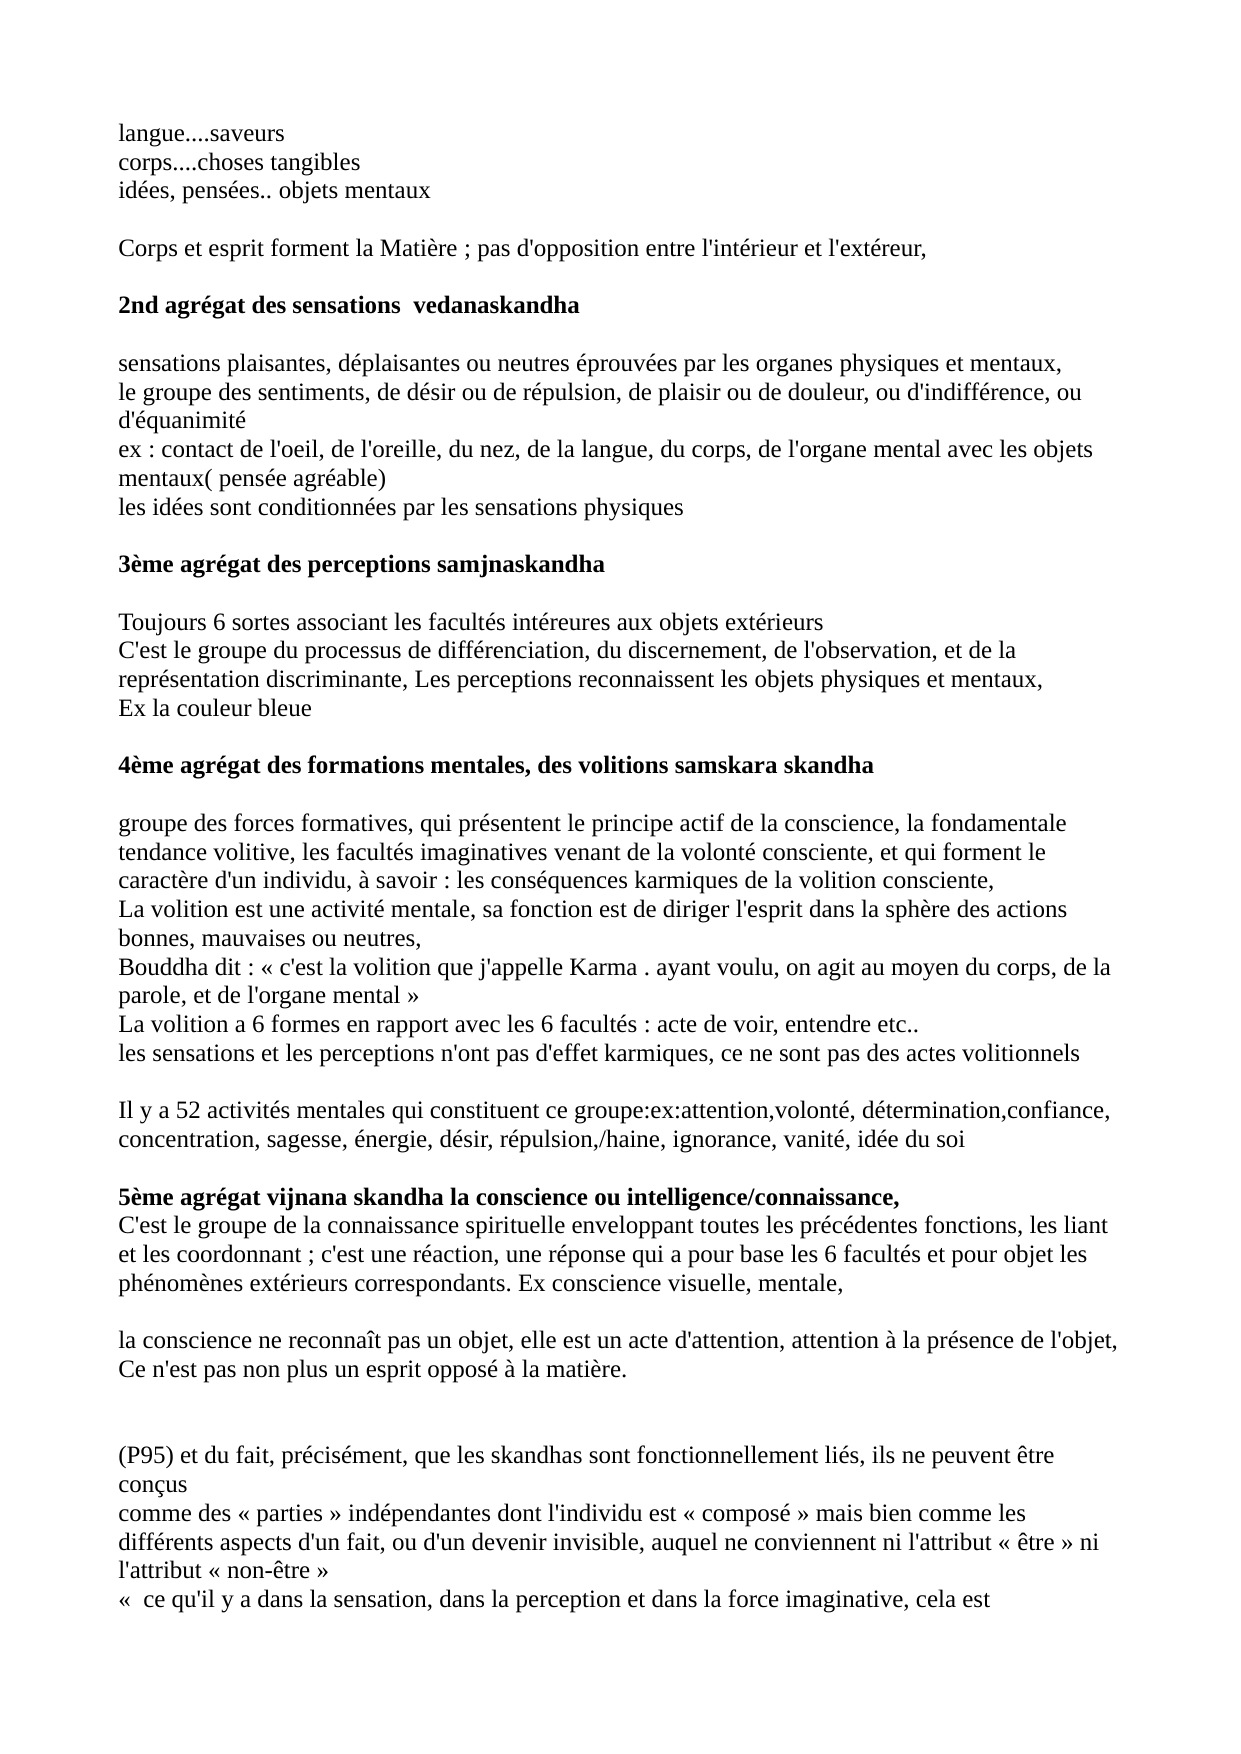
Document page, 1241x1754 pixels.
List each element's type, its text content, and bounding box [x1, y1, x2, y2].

text les idées sont conditionnées par les sensations physiques [118, 492, 1122, 521]
text 4ème agrégat des formations mentales, des volitions samskara skandha [118, 751, 1122, 779]
text Ex la couleur bleue [118, 693, 1122, 722]
text Corps et esprit forment la Matière ; pas d'opposition entre l'intérieur et l'extéreur, [118, 233, 1122, 262]
text ex : contact de l'oeil, de l'oreille, du nez, de la langue, du corps, de l'organe mental avec les objets mentaux( pensée agréable) [118, 434, 1122, 492]
text (P95) et du fait, précisément, que les skandhas sont fonctionnellement liés, ils ne peuvent être conçus [118, 1441, 1122, 1498]
text groupe des forces formatives, qui présentent le principe actif de la conscience, la fondamentale tendance volitive, les facultés imaginatives venant de la volonté consciente, et qui forment le caractère d'un individu, à savoir : les conséquences karmiques de la volition consciente, [118, 808, 1122, 894]
text 2nd agrégat des sensations vedanaskandha [118, 291, 1122, 319]
text Il y a 52 activités mentales qui constituent ce groupe:ex:attention,volonté, détermination,confiance, concentration, sagesse, énergie, désir, répulsion,/haine, ignorance, vanité, idée du soi [118, 1096, 1122, 1153]
text 3ème agrégat des perceptions samjnaskandha [118, 549, 1122, 578]
text La volition est une activité mentale, sa fonction est de diriger l'esprit dans la sphère des actions bonnes, mauvaises ou neutres, [118, 894, 1122, 952]
text le groupe des sentiments, de désir ou de répulsion, de plaisir ou de douleur, ou d'indifférence, ou d'équanimité [118, 377, 1122, 434]
text Ce n'est pas non plus un esprit opposé à la matière. [118, 1354, 1122, 1383]
text corps....choses tangibles [118, 147, 1122, 176]
text La volition a 6 formes en rapport avec les 6 facultés : acte de voir, entendre etc.. [118, 1009, 1122, 1038]
text Bouddha dit : « c'est la volition que j'appelle Karma . ayant voulu, on agit au moyen du corps, de la parole, et de l'organe mental » [118, 952, 1122, 1009]
text 5ème agrégat vijnana skandha la conscience ou intelligence/connaissance, [118, 1182, 1122, 1211]
text C'est le groupe du processus de différenciation, du discernement, de l'observation, et de la représentation discriminante, Les perceptions reconnaissent les objets physiques et mentaux, [118, 636, 1122, 693]
text comme des « parties » indépendantes dont l'individu est « composé » mais bien comme les différents aspects d'un fait, ou d'un devenir invisible, auquel ne conviennent ni l'attribut « être » ni l'attribut « non-être » [118, 1498, 1122, 1584]
text langue....saveurs [118, 118, 1122, 147]
text la conscience ne reconnaît pas un objet, elle est un acte d'attention, attention à la présence de l'objet, [118, 1326, 1122, 1354]
text C'est le groupe de la connaissance spirituelle enveloppant toutes les précédentes fonctions, les liant et les coordonnant ; c'est une réaction, une réponse qui a pour base les 6 facultés et pour objet les phénomènes extérieurs correspondants. Ex conscience visuelle, mentale, [118, 1211, 1122, 1297]
text Toujours 6 sortes associant les facultés intéreures aux objets extérieurs [118, 607, 1122, 636]
text sensations plaisantes, déplaisantes ou neutres éprouvées par les organes physiques et mentaux, [118, 348, 1122, 377]
text les sensations et les perceptions n'ont pas d'effet karmiques, ce ne sont pas des actes volitionnels [118, 1038, 1122, 1067]
text idées, pensées.. objets mentaux [118, 176, 1122, 204]
text « ce qu'il y a dans la sensation, dans la perception et dans la force imaginative, cela est [118, 1584, 1122, 1613]
